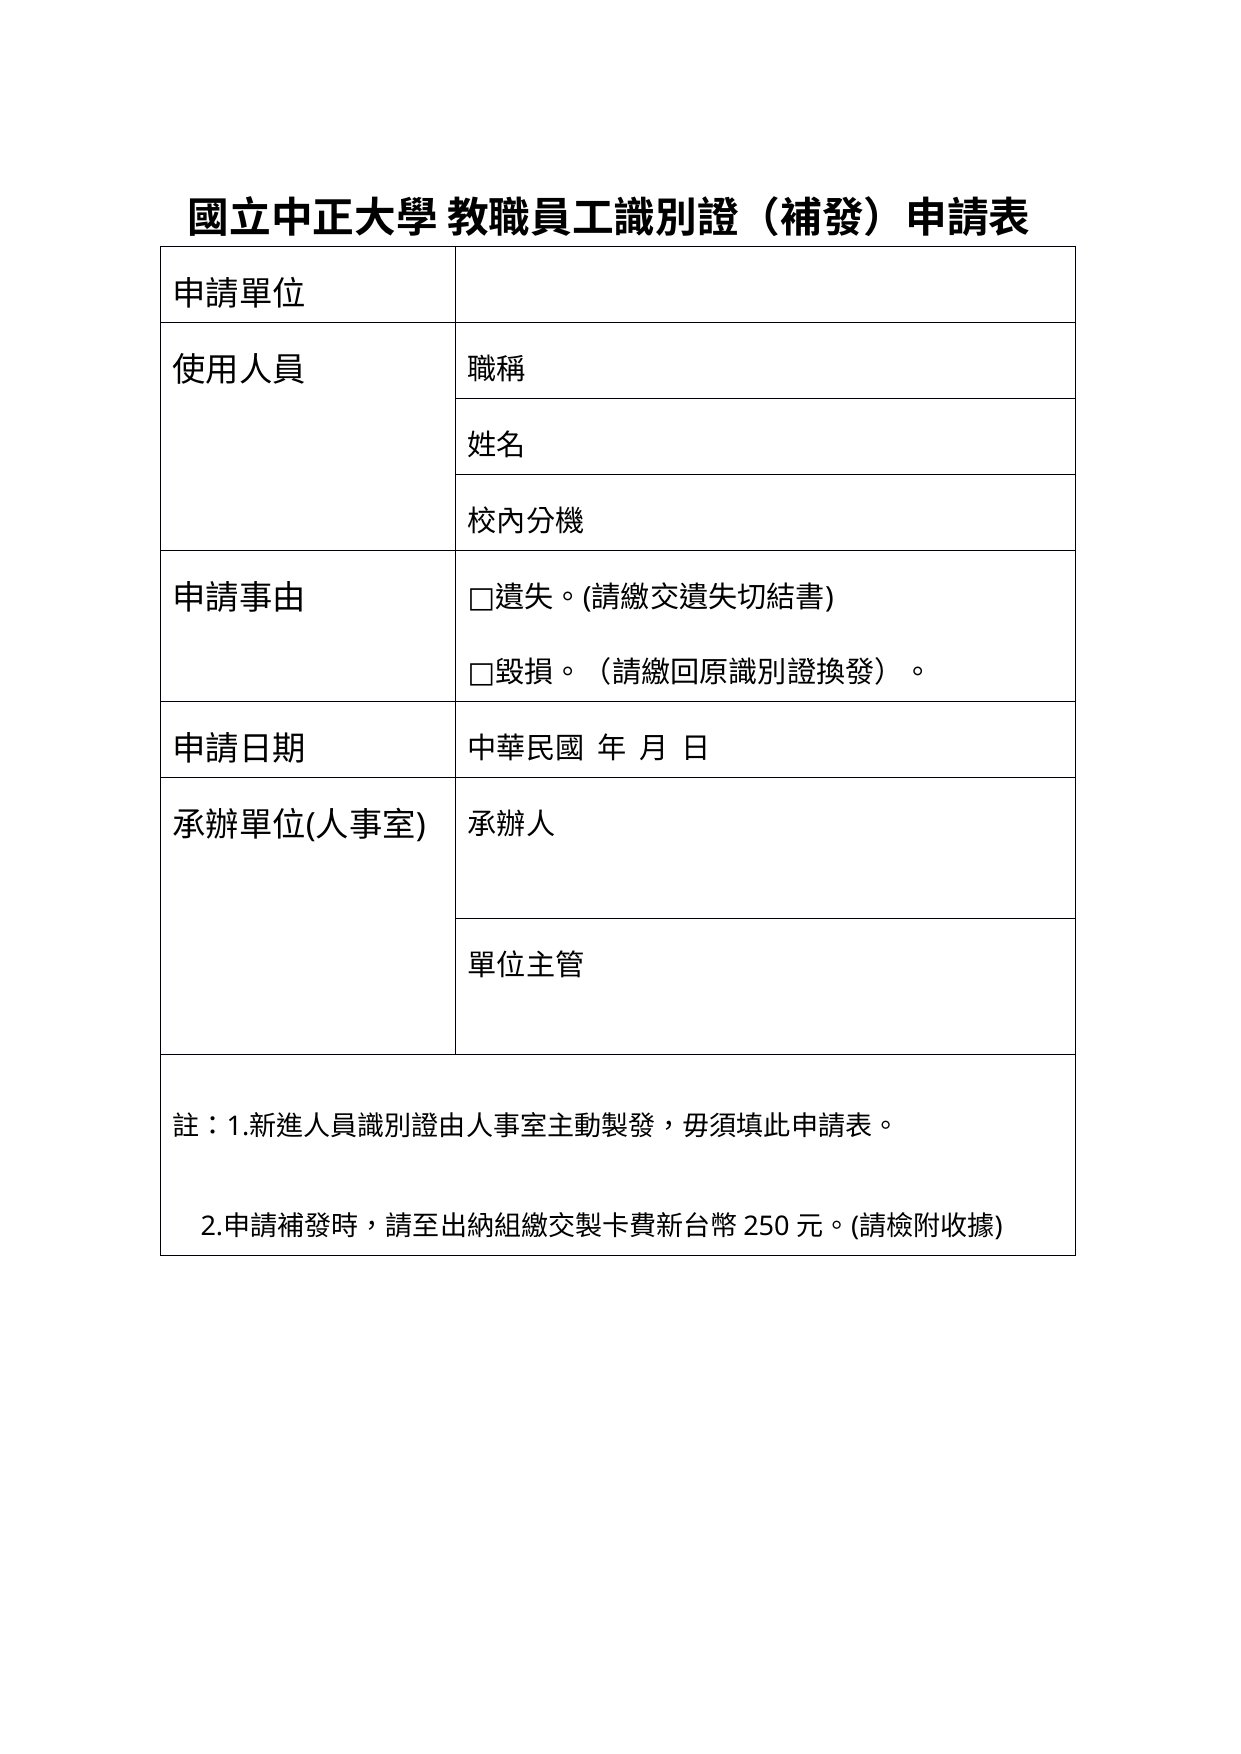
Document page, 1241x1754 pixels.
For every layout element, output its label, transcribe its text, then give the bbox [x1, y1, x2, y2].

table_cell 承辦單位(人事室) [161, 778, 455, 1054]
table_cell 校內分機 [456, 475, 1075, 550]
table_cell □遺失。(請繳交遺失切結書) □毀損。（請繳回原識別證換發）。 [456, 551, 1075, 701]
table_cell 姓名 [456, 399, 1075, 474]
table_cell 申請日期 [161, 702, 455, 777]
table_header [456, 247, 1075, 322]
table_cell 註：1.新進人員識別證由人事室主動製發，毋須填此申請表。 2.申請補發時，請至出納組繳交製卡費新台幣250 元。(請檢附收據) [161, 1055, 1075, 1255]
table_cell 申請事由 [161, 551, 455, 701]
table_cell 承辦人 [456, 778, 1075, 918]
text 國立中正大學 教職員工識別證（補發）申請表 [187, 171, 1053, 246]
table_header 申請單位 [161, 247, 455, 322]
table_cell 單位主管 [456, 919, 1075, 1054]
table_cell 中華民國 年 月 日 [456, 702, 1075, 777]
table_cell 職稱 [456, 323, 1075, 398]
table_cell 使用人員 [161, 323, 455, 550]
